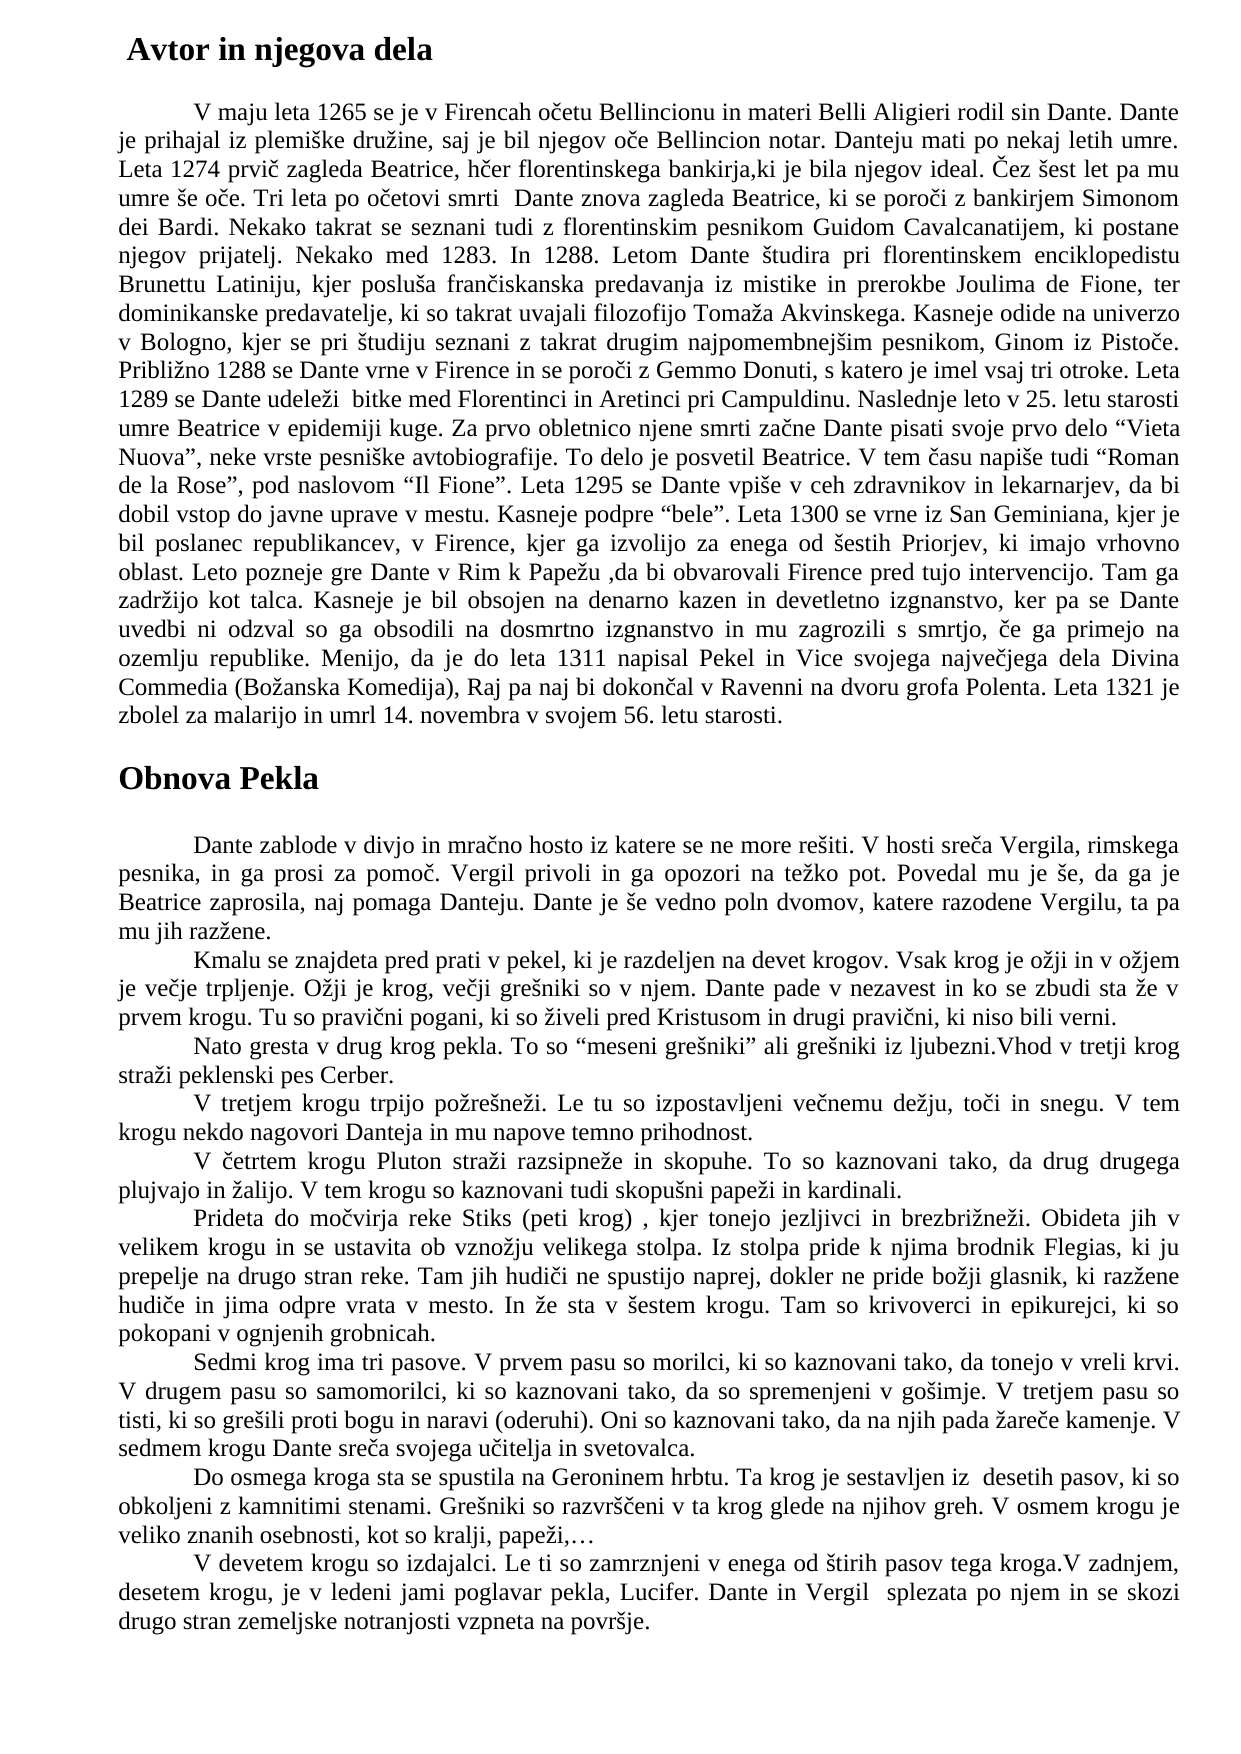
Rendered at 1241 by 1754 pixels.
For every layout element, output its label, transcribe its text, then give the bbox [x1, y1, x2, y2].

text Kmalu se znajdeta pred prati v pekel, ki je razdeljen na devet krogov. Vsak krog je ožji in v ožjem je večje trpljenje. Ožji je krog, večji grešniki so v njem. Dante pade v nezavest in ko se zbudi sta že v prvem krogu. Tu so pravični pogani, ki so živeli pred Kristusom in drugi pravični, ki niso bili verni. [118, 945, 1181, 1031]
text V četrtem krogu Pluton straži razsipneže in skopuhe. To so kaznovani tako, da drug drugega plujvajo in žalijo. V tem krogu so kaznovani tudi skopušni papeži in kardinali. [118, 1146, 1181, 1203]
text V tretjem krogu trpijo požrešneži. Le tu so izpostavljeni večnemu dežju, toči in snegu. V tem krogu nekdo nagovori Danteja in mu napove temno prihodnost. [118, 1088, 1181, 1146]
text Dante zablode v divjo in mračno hosto iz katere se ne more rešiti. V hosti sreča Vergila, rimskega pesnika, in ga prosi za pomoč. Vergil privoli in ga opozori na težko pot. Povedal mu je še, da ga je Beatrice zaprosila, naj pomaga Danteju. Dante je še vedno poln dvomov, katere razodene Vergilu, ta pa mu jih razžene. [118, 830, 1181, 945]
text Avtor in njegova dela [118, 29, 1181, 68]
text Obnova Pekla [118, 758, 1181, 796]
text V maju leta 1265 se je v Firencah očetu Bellincionu in materi Belli Aligieri rodil sin Dante. Dante je prihajal iz plemiške družine, saj je bil njegov oče Bellincion notar. Danteju mati po nekaj letih umre. Leta 1274 prvič zagleda Beatrice, hčer florentinskega bankirja,ki je bila njegov ideal. Čez šest let pa mu umre še oče. Tri leta po očetovi smrti Dante znova zagleda Beatrice, ki se poroči z bankirjem Simonom dei Bardi. Nekako takrat se seznani tudi z florentinskim pesnikom Guidom Cavalcanatijem, ki postane njegov prijatelj. Nekako med 1283. In 1288. Letom Dante študira pri florentinskem enciklopedistu Brunettu Latiniju, kjer posluša frančiskanska predavanja iz mistike in prerokbe Joulima de Fione, ter dominikanske predavatelje, ki so takrat uvajali filozofijo Tomaža Akvinskega. Kasneje odide na univerzo v Bologno, kjer se pri študiju seznani z takrat drugim najpomembnejšim pesnikom, Ginom iz Pistoče. Približno 1288 se Dante vrne v Firence in se poroči z Gemmo Donuti, s katero je imel vsaj tri otroke. Leta 1289 se Dante udeleži bitke med Florentinci in Aretinci pri Campuldinu. Naslednje leto v 25. letu starosti umre Beatrice v epidemiji kuge. Za prvo obletnico njene smrti začne Dante pisati svoje prvo delo “Vieta Nuova”, neke vrste pesniške avtobiografije. To delo je posvetil Beatrice. V tem času napiše tudi “Roman de la Rose”, pod naslovom “Il Fione”. Leta 1295 se Dante vpiše v ceh zdravnikov in lekarnarjev, da bi dobil vstop do javne uprave v mestu. Kasneje podpre “bele”. Leta 1300 se vrne iz San Geminiana, kjer je bil poslanec republikancev, v Firence, kjer ga izvolijo za enega od šestih Priorjev, ki imajo vrhovno oblast. Leto pozneje gre Dante v Rim k Papežu ,da bi obvarovali Firence pred tujo intervencijo. Tam ga zadržijo kot talca. Kasneje je bil obsojen na denarno kazen in devetletno izgnanstvo, ker pa se Dante uvedbi ni odzval so ga obsodili na dosmrtno izgnanstvo in mu zagrozili s smrtjo, če ga primejo na ozemlju republike. Menijo, da je do leta 1311 napisal Pekel in Vice svojega največjega dela Divina Commedia (Božanska Komedija), Raj pa naj bi dokončal v Ravenni na dvoru grofa Polenta. Leta 1321 je zbolel za malarijo in umrl 14. novembra v svojem 56. letu starosti. [118, 97, 1181, 729]
text V devetem krogu so izdajalci. Le ti so zamrznjeni v enega od štirih pasov tega kroga.V zadnjem, desetem krogu, je v ledeni jami poglavar pekla, Lucifer. Dante in Vergil splezata po njem in se skozi drugo stran zemeljske notranjosti vzpneta na površje. [118, 1548, 1181, 1635]
text Nato gresta v drug krog pekla. To so “meseni grešniki” ali grešniki iz ljubezni.Vhod v tretji krog straži peklenski pes Cerber. [118, 1031, 1181, 1088]
text Do osmega kroga sta se spustila na Geroninem hrbtu. Ta krog je sestavljen iz desetih pasov, ki so obkoljeni z kamnitimi stenami. Grešniki so razvrščeni v ta krog glede na njihov greh. V osmem krogu je veliko znanih osebnosti, kot so kralji, papeži,… [118, 1462, 1181, 1548]
text Sedmi krog ima tri pasove. V prvem pasu so morilci, ki so kaznovani tako, da tonejo v vreli krvi. V drugem pasu so samomorilci, ki so kaznovani tako, da so spremenjeni v gošimje. V tretjem pasu so tisti, ki so grešili proti bogu in naravi (oderuhi). Oni so kaznovani tako, da na njih pada žareče kamenje. V sedmem krogu Dante sreča svojega učitelja in svetovalca. [118, 1347, 1181, 1462]
text Prideta do močvirja reke Stiks (peti krog) , kjer tonejo jezljivci in brezbrižneži. Obideta jih v velikem krogu in se ustavita ob vznožju velikega stolpa. Iz stolpa pride k njima brodnik Flegias, ki ju prepelje na drugo stran reke. Tam jih hudiči ne spustijo naprej, dokler ne pride božji glasnik, ki razžene hudiče in jima odpre vrata v mesto. In že sta v šestem krogu. Tam so krivoverci in epikurejci, ki so pokopani v ognjenih grobnicah. [118, 1203, 1181, 1347]
